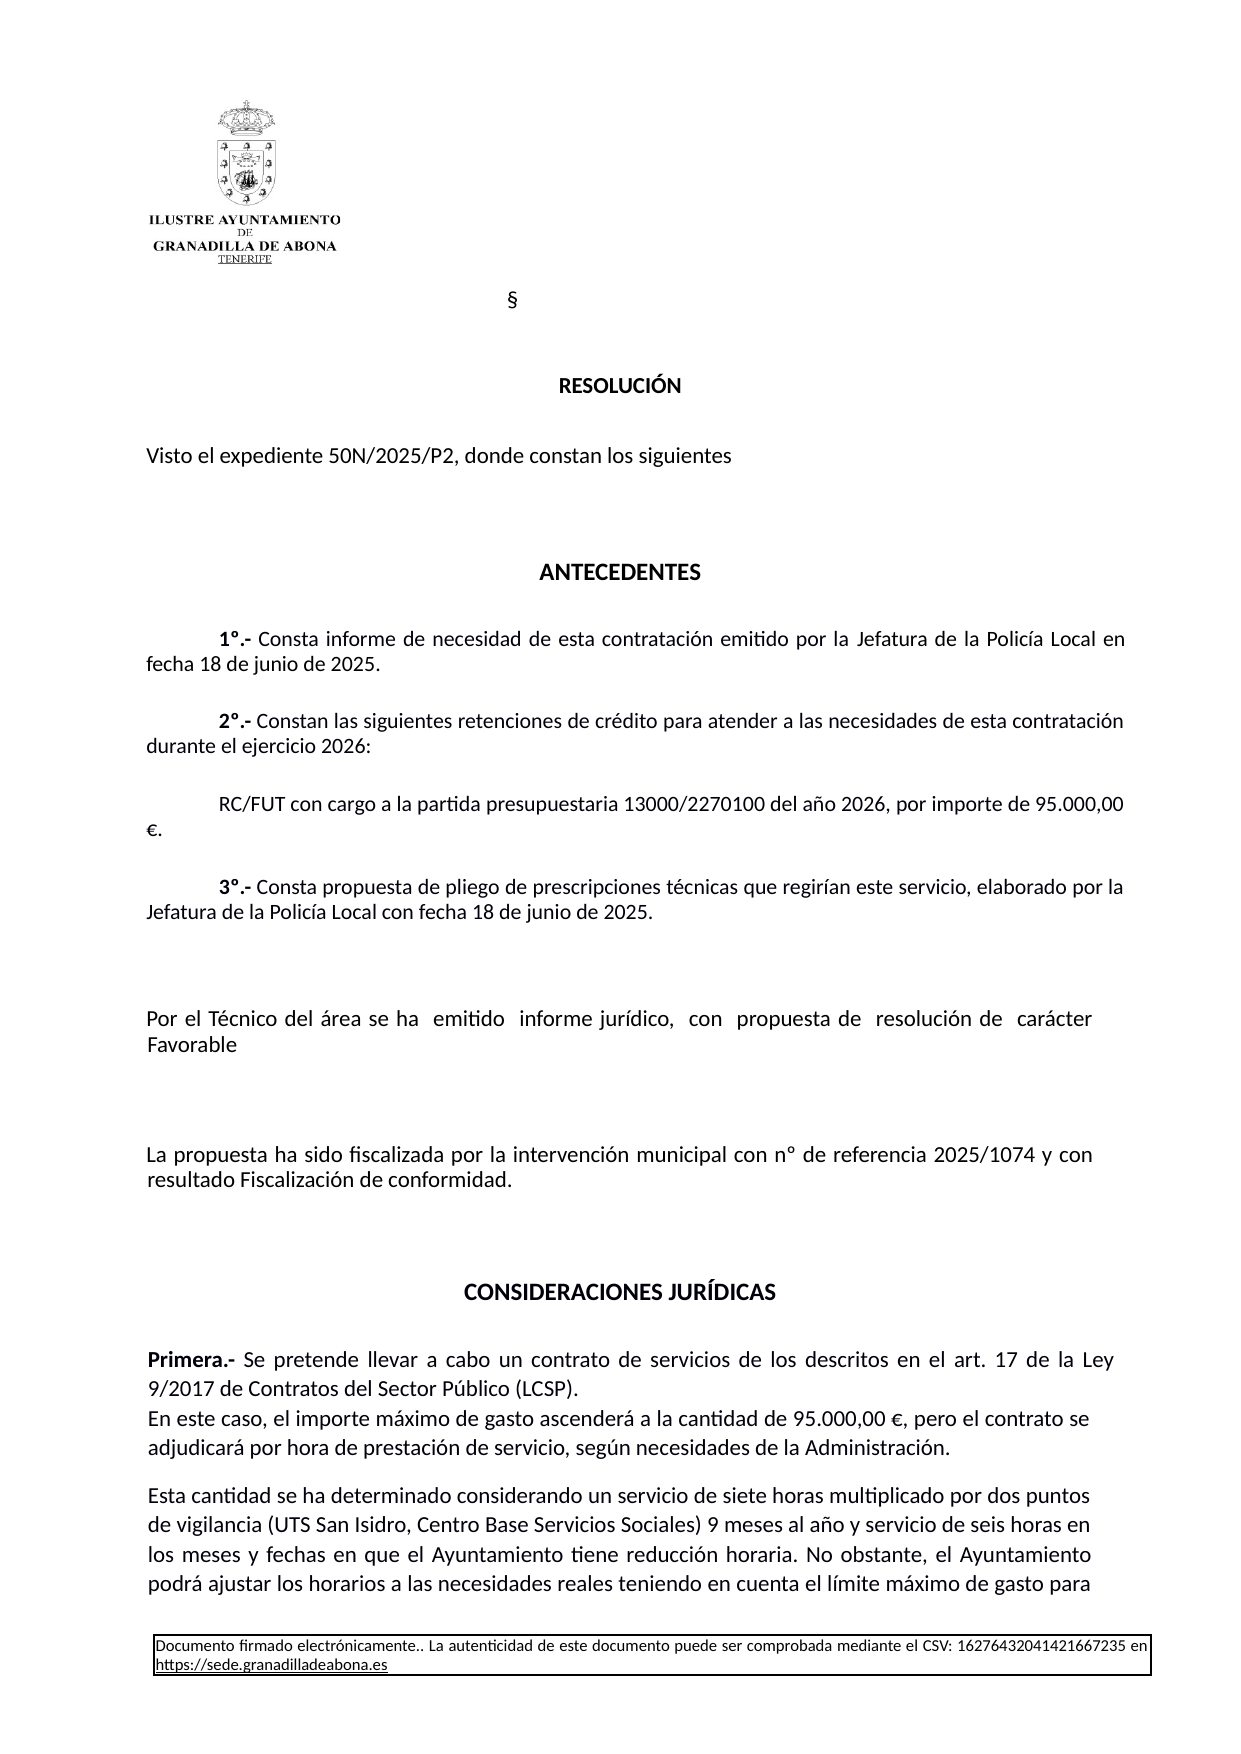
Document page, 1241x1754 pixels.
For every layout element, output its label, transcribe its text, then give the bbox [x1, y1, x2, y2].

text RESOLUCIÓN [142, 371, 1098, 399]
text En este caso, el importe máximo de gasto ascenderá a la cantidad de 95.000,00 €, pero el contrato se adjudicará por hora de prestación de servicio, según necesidades de la Administración. [148, 1404, 1093, 1461]
text Primera.- Se pretende llevar a cabo un contrato de servicios de los descritos en el art. 17 de la Ley 9/2017 de Contratos del Sector Público (LCSP). [148, 1345, 1117, 1402]
text Por el Técnico del área se ha emitido informe jurídico, con propuesta de resolución de carácter Favorable [146, 1006, 1094, 1058]
text 2º.- Constan las siguientes retenciones de crédito para atender a las necesidades de esta contratación durante el ejercicio 2026: [146, 709, 1125, 759]
subtitle ANTECEDENTES [142, 556, 1098, 586]
text RC/FUT con cargo a la partida presupuestaria 13000/2270100 del año 2026, por importe de 95.000,00 €. [146, 791, 1125, 842]
text La propuesta ha sido fiscalizada por la intervención municipal con nº de referencia 2025/1074 y con resultado Fiscalización de conformidad. [146, 1141, 1094, 1194]
text Esta cantidad se ha determinado considerando un servicio de siete horas multiplicado por dos puntos de vigilancia (UTS San Isidro, Centro Base Servicios Sociales) 9 meses al año y servicio de seis horas en los meses y fechas en que el Ayuntamiento tiene reducción horaria. No obstante, el Ayuntamiento podrá ajustar los horarios a las necesidades reales teniendo en cuenta el límite máximo de gasto para [148, 1481, 1093, 1597]
subtitle CONSIDERACIONES JURÍDICAS [142, 1276, 1098, 1307]
text Visto el expediente 50N/2025/P2, donde constan los siguientes [146, 442, 1094, 469]
text 3º.- Consta propuesta de pliego de prescripciones técnicas que regirían este servicio, elaborado por la Jefatura de la Policía Local con fecha 18 de junio de 2025. [146, 874, 1125, 924]
text § [507, 287, 1094, 313]
text 1º.- Consta informe de necesidad de esta contratación emitido por la Jefatura de la Policía Local en fecha 18 de junio de 2025. [146, 626, 1125, 677]
